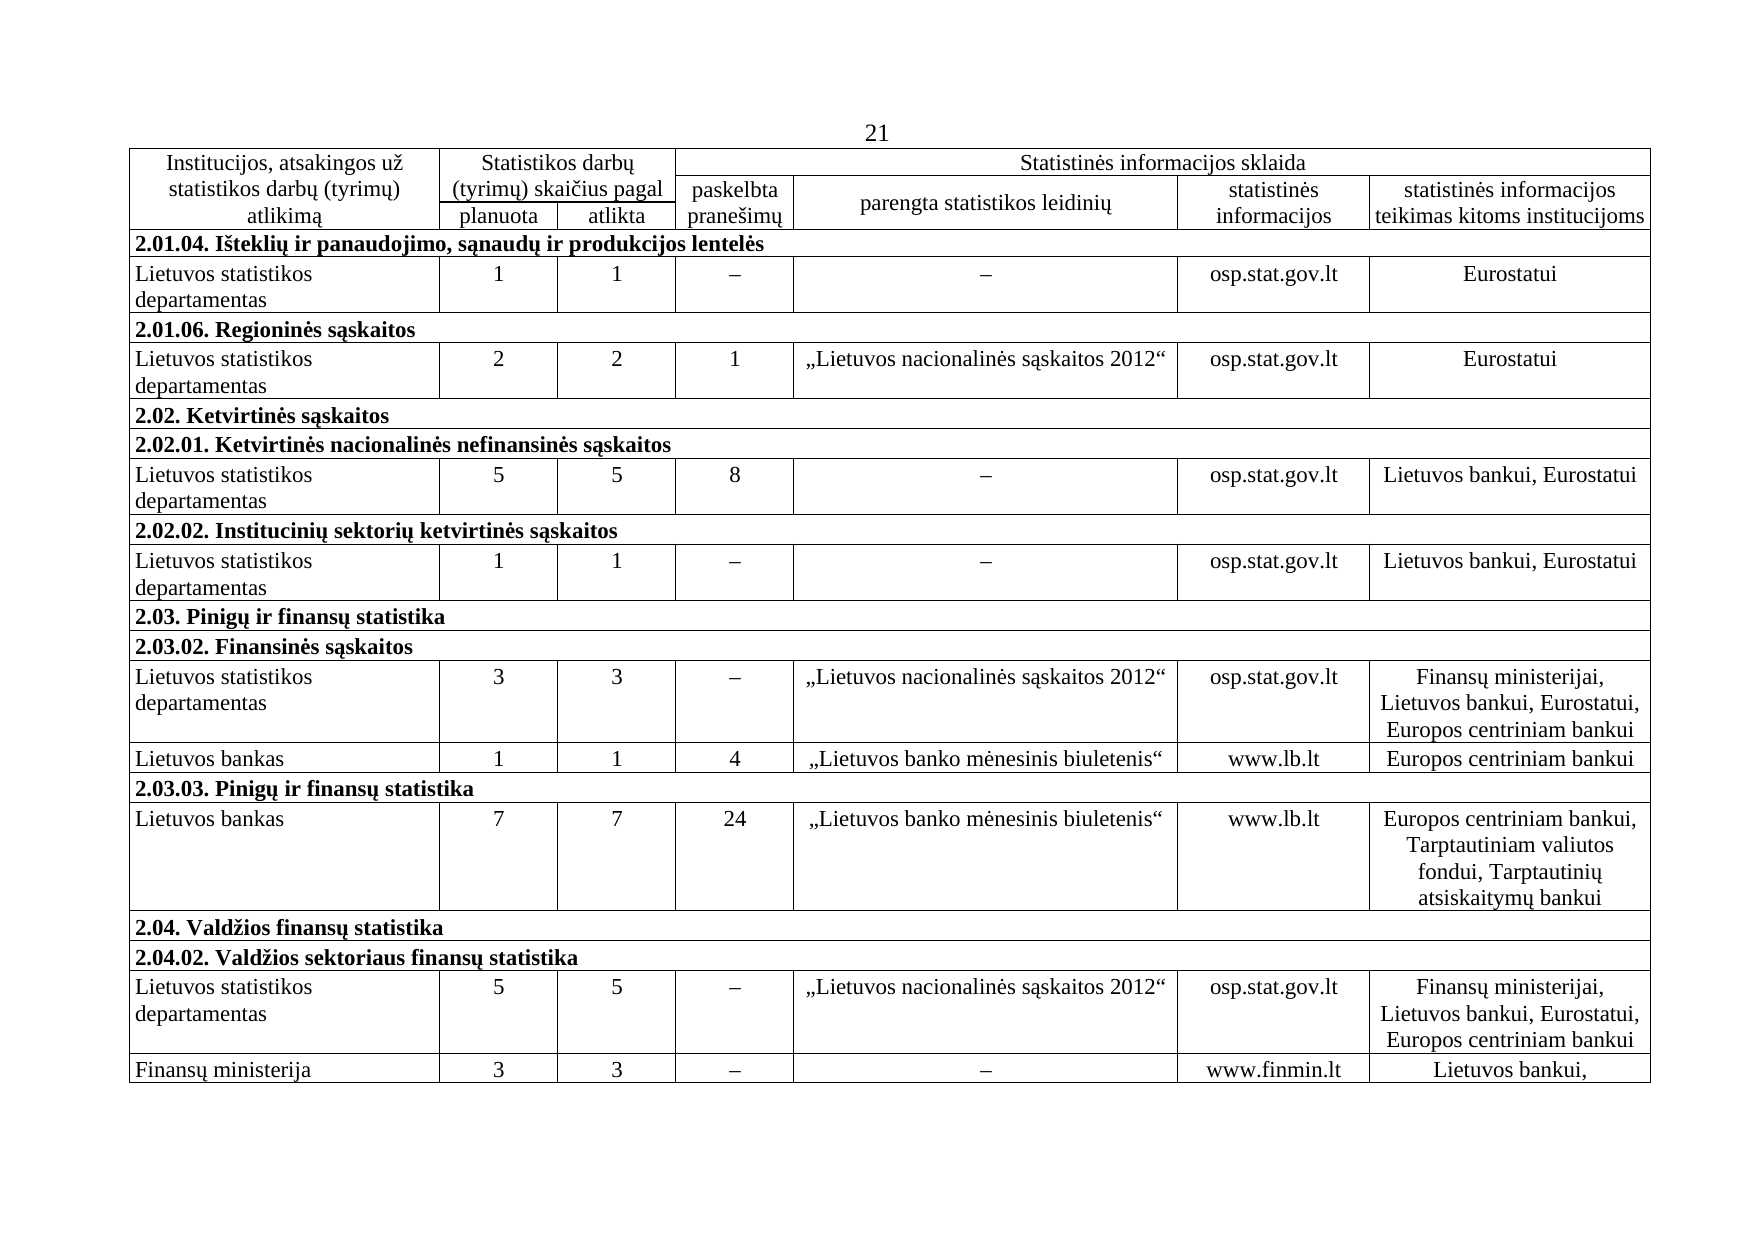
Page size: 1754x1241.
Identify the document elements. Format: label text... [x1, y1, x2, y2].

table_cell atlikta [558, 203, 675, 229]
table_cell „Lietuvos nacionalinės sąskaitos 2012“ [794, 971, 1177, 1052]
table_cell Lietuvos bankui, Eurostatui [1370, 459, 1650, 514]
table_cell osp.stat.gov.lt [1178, 343, 1369, 398]
table_cell Finansų ministerija [130, 1054, 439, 1082]
table_cell 1 [440, 743, 557, 772]
table_cell – [794, 545, 1177, 600]
table_cell 2 [440, 343, 557, 398]
table_cell „Lietuvos nacionalinės sąskaitos 2012“ [794, 343, 1177, 398]
table_cell 2.02.02. Institucinių sektorių ketvirtinės sąskaitos [130, 515, 1650, 544]
table_cell 2.02.01. Ketvirtinės nacionalinės nefinansinės sąskaitos [130, 429, 1650, 458]
table_cell Lietuvos bankui, [1370, 1054, 1650, 1082]
table_cell 3 [440, 1054, 557, 1082]
table_cell 2.03.03. Pinigų ir finansų statistika [130, 773, 1650, 802]
table_cell statistinės informacijos teikimas kitoms institucijoms [1370, 176, 1650, 229]
table_cell 5 [558, 971, 675, 1052]
table_cell 1 [440, 545, 557, 600]
table_cell 3 [440, 661, 557, 742]
table_cell Lietuvos statistikos departamentas [130, 661, 439, 742]
table_cell Lietuvos bankas [130, 743, 439, 772]
table_header Statistinės informacijos sklaida [676, 149, 1650, 175]
table_cell Lietuvos statistikos departamentas [130, 545, 439, 600]
table_cell www.lb.lt [1178, 803, 1369, 910]
table_cell 2 [558, 343, 675, 398]
table_cell 2.03. Pinigų ir finansų statistika [130, 601, 1650, 630]
table_cell Lietuvos statistikos departamentas [130, 343, 439, 398]
table_cell – [676, 1054, 793, 1082]
table_cell osp.stat.gov.lt [1178, 971, 1369, 1052]
table_cell osp.stat.gov.lt [1178, 661, 1369, 742]
table_cell 4 [676, 743, 793, 772]
table_header Institucijos, atsakingos už statistikos darbų (tyrimų) atlikimą [130, 149, 439, 229]
table_cell – [676, 971, 793, 1052]
table_cell osp.stat.gov.lt [1178, 257, 1369, 312]
table_cell 2.04. Valdžios finansų statistika [130, 911, 1650, 940]
table_cell paskelbta pranešimų spaudai [676, 176, 793, 229]
table_cell – [676, 661, 793, 742]
table_cell www.lb.lt [1178, 743, 1369, 772]
table_cell statistinės informacijos skelbimas interneto svetainėse [1178, 176, 1369, 229]
table_cell „Lietuvos banko mėnesinis biuletenis“ [794, 743, 1177, 772]
table_cell Europos centriniam bankui, Tarptautiniam valiutos fondui, Tarptautinių atsiskaitymų bankui [1370, 803, 1650, 910]
table_cell 7 [558, 803, 675, 910]
table_cell www.finmin.lt [1178, 1054, 1369, 1082]
table_cell Lietuvos bankui, Eurostatui [1370, 545, 1650, 600]
table_cell 8 [676, 459, 793, 514]
table_header Statistikos darbų (tyrimų) skaičius pagal periodiškumą [440, 149, 675, 201]
table_cell 1 [440, 257, 557, 312]
table_cell – [676, 545, 793, 600]
table_cell 24 [676, 803, 793, 910]
table_cell – [794, 1054, 1177, 1082]
table_cell 1 [558, 743, 675, 772]
table_cell 5 [440, 971, 557, 1052]
table_cell 5 [558, 459, 675, 514]
table_cell Europos centriniam bankui [1370, 743, 1650, 772]
table_cell „Lietuvos banko mėnesinis biuletenis“ [794, 803, 1177, 910]
table_cell planuota [440, 203, 557, 229]
table_cell osp.stat.gov.lt [1178, 459, 1369, 514]
table_cell Eurostatui [1370, 343, 1650, 398]
table_cell 1 [558, 545, 675, 600]
table_cell „Lietuvos nacionalinės sąskaitos 2012“ [794, 661, 1177, 742]
table_cell 2.04.02. Valdžios sektoriaus finansų statistika [130, 941, 1650, 970]
table_cell Lietuvos bankas [130, 803, 439, 910]
table_cell parengta statistikos leidinių [794, 176, 1177, 229]
table_cell 2.01.04. Išteklių ir panaudojimo, sąnaudų ir produkcijos lentelės [130, 230, 1650, 256]
table_cell osp.stat.gov.lt [1178, 545, 1369, 600]
table_cell Lietuvos statistikos departamentas [130, 257, 439, 312]
table_cell 3 [558, 1054, 675, 1082]
table_cell Lietuvos statistikos departamentas [130, 459, 439, 514]
table_cell 1 [676, 343, 793, 398]
table_cell 3 [558, 661, 675, 742]
table_cell Finansų ministerijai, Lietuvos bankui, Eurostatui, Europos centriniam bankui [1370, 661, 1650, 742]
table_cell – [794, 257, 1177, 312]
table_cell Eurostatui [1370, 257, 1650, 312]
table_cell 7 [440, 803, 557, 910]
table_cell 5 [440, 459, 557, 514]
table_cell 1 [558, 257, 675, 312]
table_cell 2.03.02. Finansinės sąskaitos [130, 631, 1650, 659]
table_cell Finansų ministerijai, Lietuvos bankui, Eurostatui, Europos centriniam bankui [1370, 971, 1650, 1052]
table_cell – [794, 459, 1177, 514]
table_cell Lietuvos statistikos departamentas [130, 971, 439, 1052]
table_cell – [676, 257, 793, 312]
table_cell 2.01.06. Regioninės sąskaitos [130, 313, 1650, 342]
table_cell 2.02. Ketvirtinės sąskaitos [130, 399, 1650, 428]
